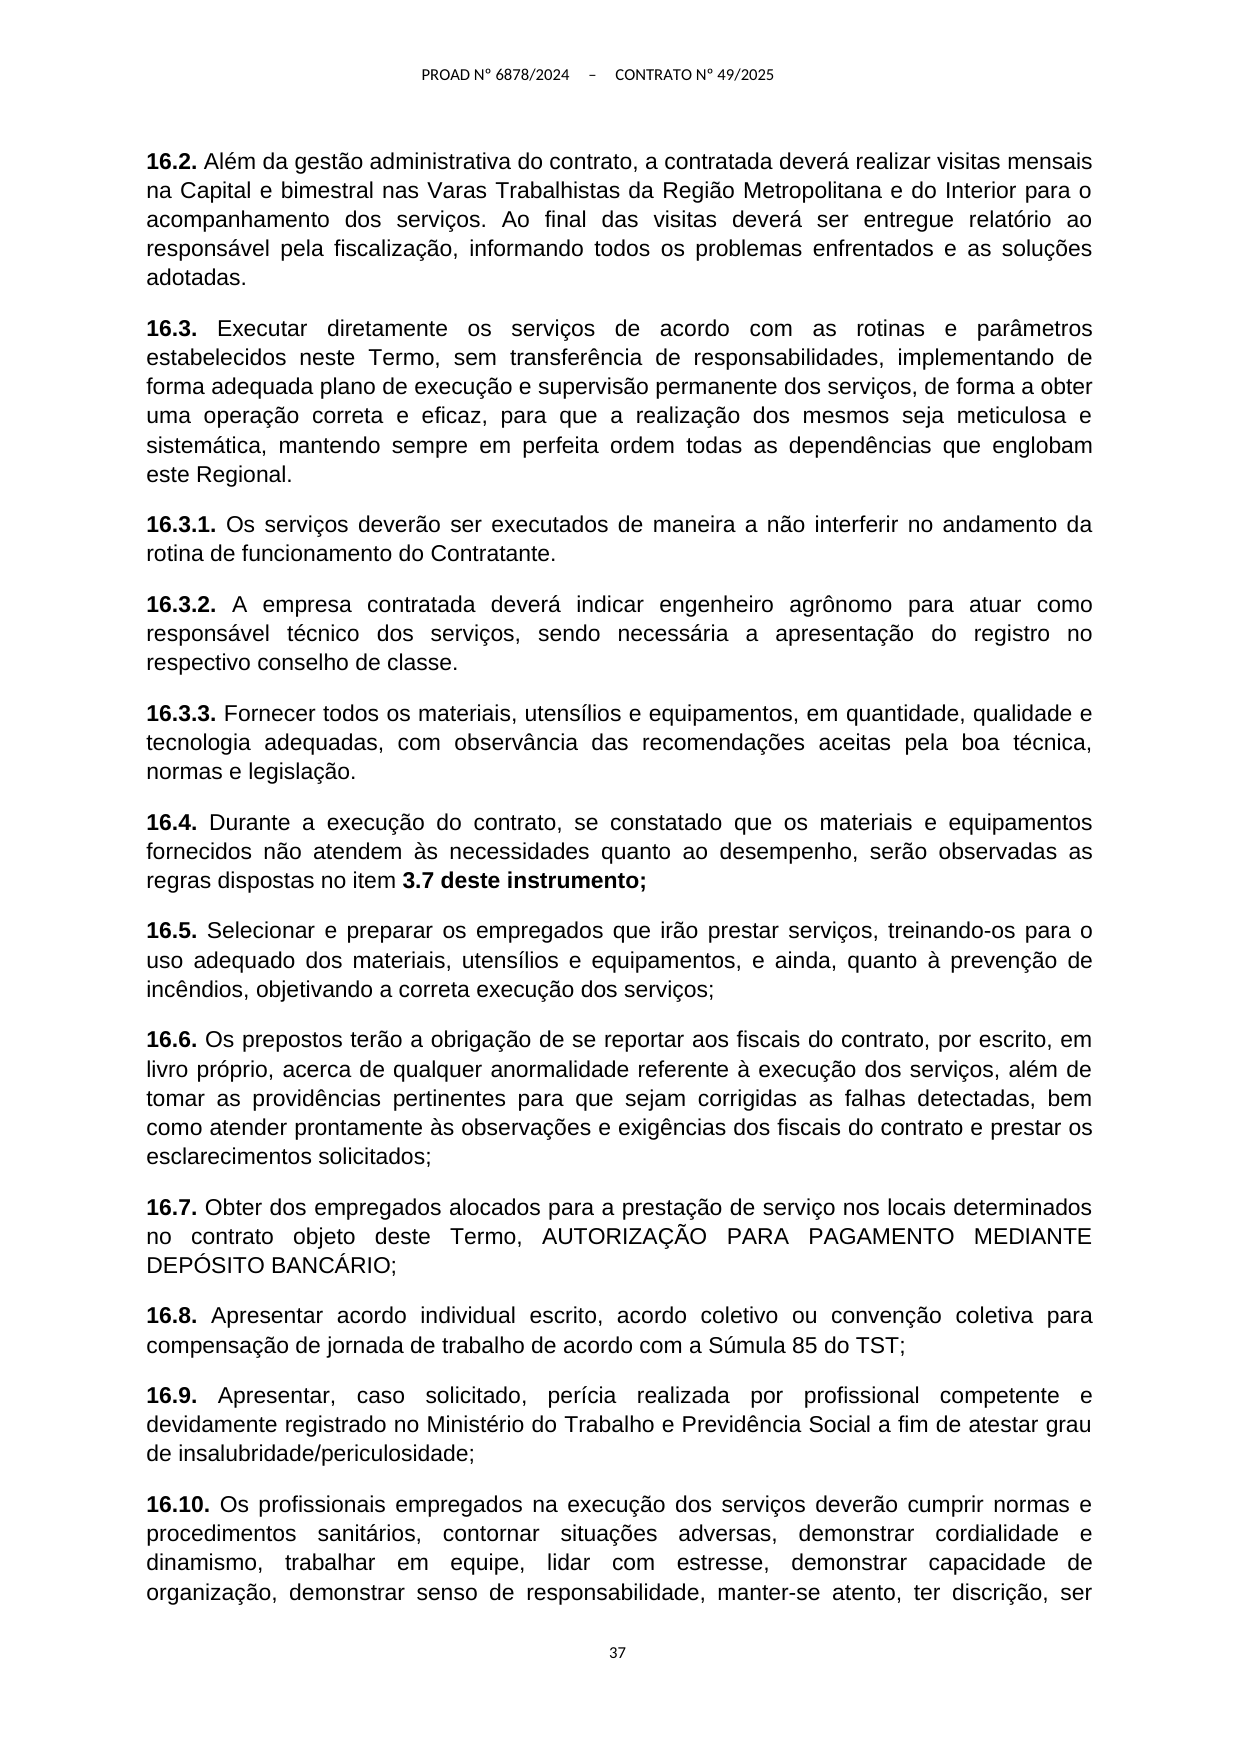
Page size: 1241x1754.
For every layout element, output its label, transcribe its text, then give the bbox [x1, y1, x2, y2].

text 16.3.1. Os serviços deverão ser executados de maneira a não interferir no andamento da rotina de funcionamento do Contratante. [146, 511, 1093, 567]
text 16.2. Além da gestão administrativa do contrato, a contratada deverá realizar visitas mensais na Capital e bimestral nas Varas Trabalhistas da Região Metropolitana e do Interior para o acompanhamento dos serviços. Ao final das visitas deverá ser entregue relatório ao responsável pela fiscalização, informando todos os problemas enfrentados e as soluções adotadas. [146, 148, 1093, 291]
text 16.9. Apresentar, caso solicitado, perícia realizada por profissional competente e devidamente registrado no Ministério do Trabalho e Previdência Social a fim de atestar grau de insalubridade/periculosidade; [146, 1382, 1093, 1467]
text 16.4. Durante a execução do contrato, se constatado que os materiais e equipamentos fornecidos não atendem às necessidades quanto ao desempenho, serão observadas as regras dispostas no item 3.7 deste instrumento; [146, 809, 1093, 893]
text 16.8. Apresentar acordo individual escrito, acordo coletivo ou convenção coletiva para compensação de jornada de trabalho de acordo com a Súmula 85 do TST; [146, 1302, 1093, 1358]
text 16.3. Executar diretamente os serviços de acordo com as rotinas e parâmetros estabelecidos neste Termo, sem transferência de responsabilidades, implementando de forma adequada plano de execução e supervisão permanente dos serviços, de forma a obter uma operação correta e eficaz, para que a realização dos mesmos seja meticulosa e sistemática, mantendo sempre em perfeita ordem todas as dependências que englobam este Regional. [146, 315, 1093, 487]
text 16.7. Obter dos empregados alocados para a prestação de serviço nos locais determinados no contrato objeto deste Termo, AUTORIZAÇÃO PARA PAGAMENTO MEDIANTE DEPÓSITO BANCÁRIO; [146, 1193, 1093, 1278]
text 16.5. Selecionar e preparar os empregados que irão prestar serviços, treinando-os para o uso adequado dos materiais, utensílios e equipamentos, e ainda, quanto à prevenção de incêndios, objetivando a correta execução dos serviços; [146, 917, 1093, 1002]
text 16.3.3. Fornecer todos os materiais, utensílios e equipamentos, em quantidade, qualidade e tecnologia adequadas, com observância das recomendações aceitas pela boa técnica, normas e legislação. [146, 700, 1093, 784]
text 16.3.2. A empresa contratada deverá indicar engenheiro agrônomo para atuar como responsável técnico dos serviços, sendo necessária a apresentação do registro no respectivo conselho de classe. [146, 591, 1093, 676]
text 16.6. Os prepostos terão a obrigação de se reportar aos fiscais do contrato, por escrito, em livro próprio, acerca de qualquer anormalidade referente à execução dos serviços, além de tomar as providências pertinentes para que sejam corrigidas as falhas detectadas, bem como atender prontamente às observações e exigências dos fiscais do contrato e prestar os esclarecimentos solicitados; [146, 1026, 1093, 1169]
text 16.10. Os profissionais empregados na execução dos serviços deverão cumprir normas e procedimentos sanitários, contornar situações adversas, demonstrar cordialidade e dinamismo, trabalhar em equipe, lidar com estresse, demonstrar capacidade de organização, demonstrar senso de responsabilidade, manter-se atento, ter discrição, ser [146, 1491, 1093, 1605]
